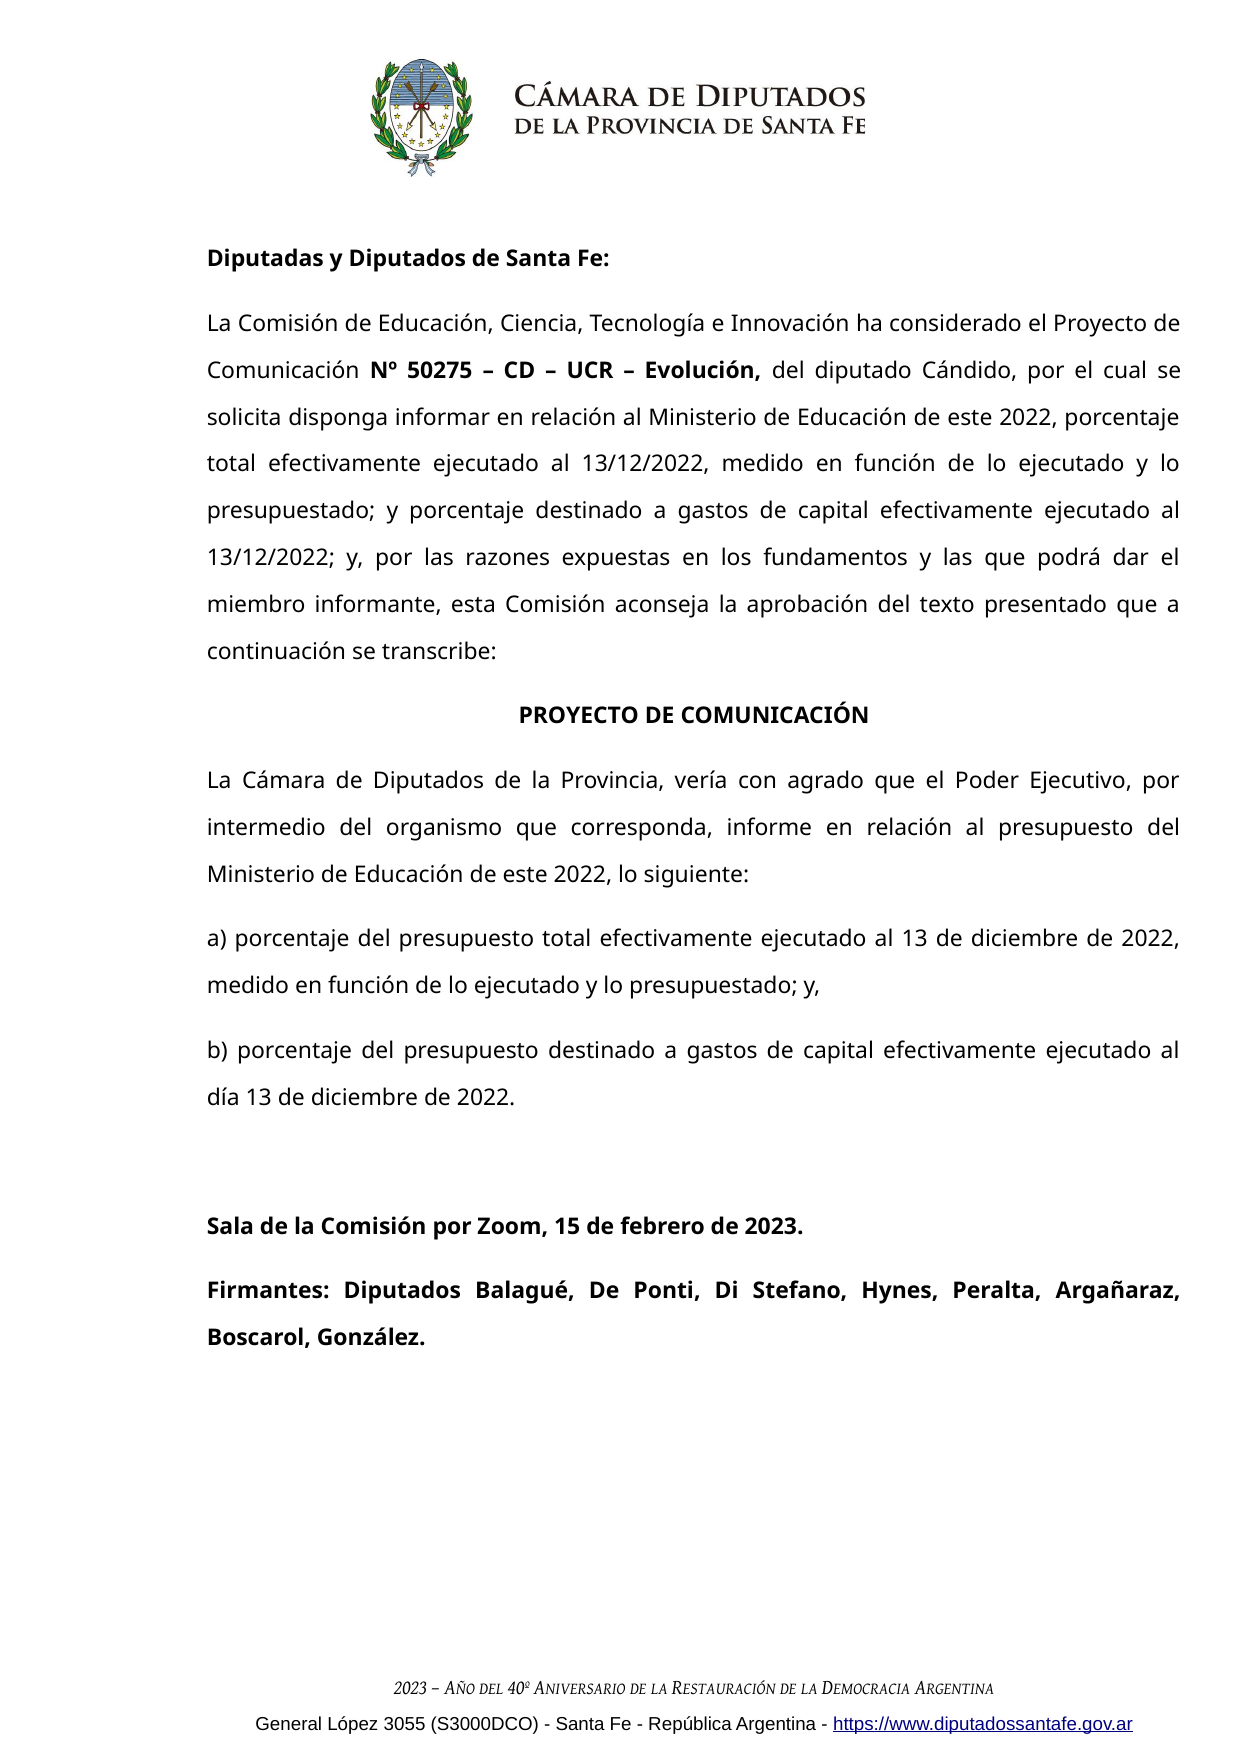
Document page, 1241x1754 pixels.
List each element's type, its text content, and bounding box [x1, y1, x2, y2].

text PROYECTO DE COMUNICACIÓN [207, 699, 1181, 731]
picture [370, 59, 866, 181]
text La Comisión de Educación, Ciencia, Tecnología e Innovación ha considerado el Proyecto de Comunicación Nº 50275 – CD – UCR – Evolución, del diputado Cándido, por el cual se solicita disponga informar en relación al Ministerio de Educación de este 2022, porcentaje total efectivamente ejecutado al 13/12/2022, medido en función de lo ejecutado y lo presupuestado; y porcentaje destinado a gastos de capital efectivamente ejecutado al 13/12/2022; y, por las razones expuestas en los fundamentos y las que podrá dar el miembro informante, esta Comisión aconseja la aprobación del texto presentado que a continuación se transcribe: [207, 307, 1181, 666]
text Diputadas y Diputados de Santa Fe: [207, 242, 1181, 273]
text Firmantes: Diputados Balagué, De Ponti, Di Stefano, Hynes, Peralta, Argañaraz, Boscarol, González. [207, 1274, 1181, 1353]
text Sala de la Comisión por Zoom, 15 de febrero de 2023. [207, 1210, 1181, 1241]
text a) porcentaje del presupuesto total efectivamente ejecutado al 13 de diciembre de 2022, medido en función de lo ejecutado y lo presupuestado; y, [207, 922, 1181, 1001]
text La Cámara de Diputados de la Provincia, vería con agrado que el Poder Ejecutivo, por intermedio del organismo que corresponda, informe en relación al presupuesto del Ministerio de Educación de este 2022, lo siguiente: [207, 764, 1181, 889]
text b) porcentaje del presupuesto destinado a gastos de capital efectivamente ejecutado al día 13 de diciembre de 2022. [207, 1034, 1181, 1112]
